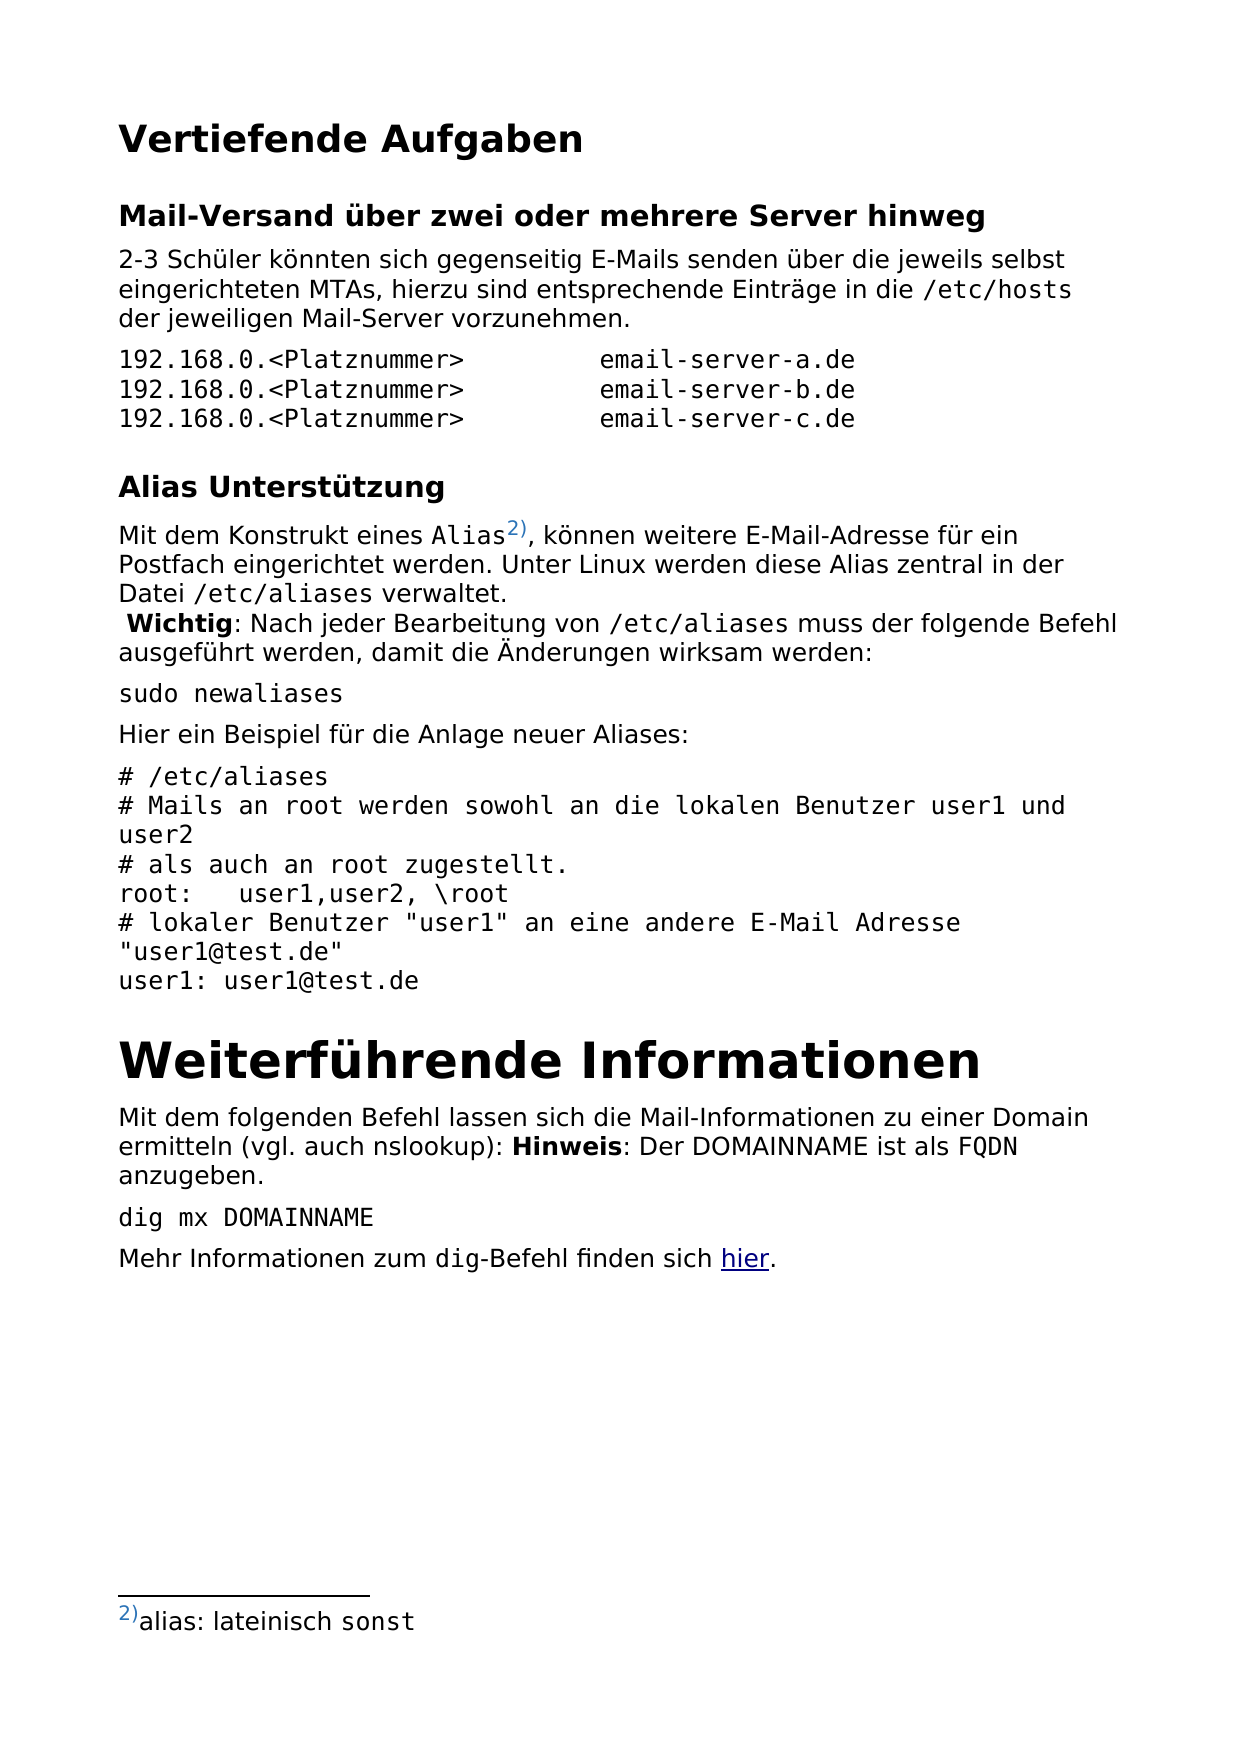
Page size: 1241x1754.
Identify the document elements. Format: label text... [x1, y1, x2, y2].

subtitle Mail-Versand über zwei oder mehrere Server hinweg [118, 199, 1122, 233]
text 192.168.0.<Platznummer> email-server-a.de 192.168.0.<Platznummer> email-server-b.de 192.168.0.<Platznummer> email-server-c.de [118, 346, 1122, 433]
text Mit dem Konstrukt eines Alias, können weitere E-Mail-Adresse für ein Postfach eingerichtet werden. Unter Linux werden diese Alias zentral in der Datei /etc/aliases verwaltet. Wichtig: Nach jeder Bearbeitung von /etc/aliases muss der folgende Befehl ausgeführt werden, damit die Änderungen wirksam werden: [118, 516, 1122, 667]
subtitle Alias Unterstützung [118, 470, 1122, 504]
subtitle Vertiefende Aufgaben [118, 118, 1122, 162]
text Mehr Informationen zum dig-Befehl finden sich hier. [118, 1244, 1122, 1273]
text # /etc/aliases # Mails an root werden sowohl an die lokalen Benutzer user1 und user2 # als auch an root zugestellt. root: user1,user2, \root # lokaler Benutzer "user1" an eine andere E-Mail Adresse "user1@test.de" user1: user1@test.de [118, 762, 1122, 996]
subtitle Weiterführende Informationen [118, 1032, 1122, 1091]
text 2-3 Schüler könnten sich gegenseitig E-Mails senden über die jeweils selbst eingerichteten MTAs, hierzu sind entsprechende Einträge in die /etc/hosts der jeweiligen Mail-Server vorzunehmen. [118, 246, 1122, 333]
text Mit dem folgenden Befehl lassen sich die Mail-Informationen zu einer Domain ermitteln (vgl. auch nslookup): Hinweis: Der DOMAINNAME ist als FQDN anzugeben. [118, 1103, 1122, 1191]
text sudo newaliases [118, 680, 1122, 709]
text dig mx DOMAINNAME [118, 1203, 1122, 1232]
text Hier ein Beispiel für die Anlage neuer Aliases: [118, 721, 1122, 750]
text alias: lateinisch sonst [118, 1602, 1122, 1636]
